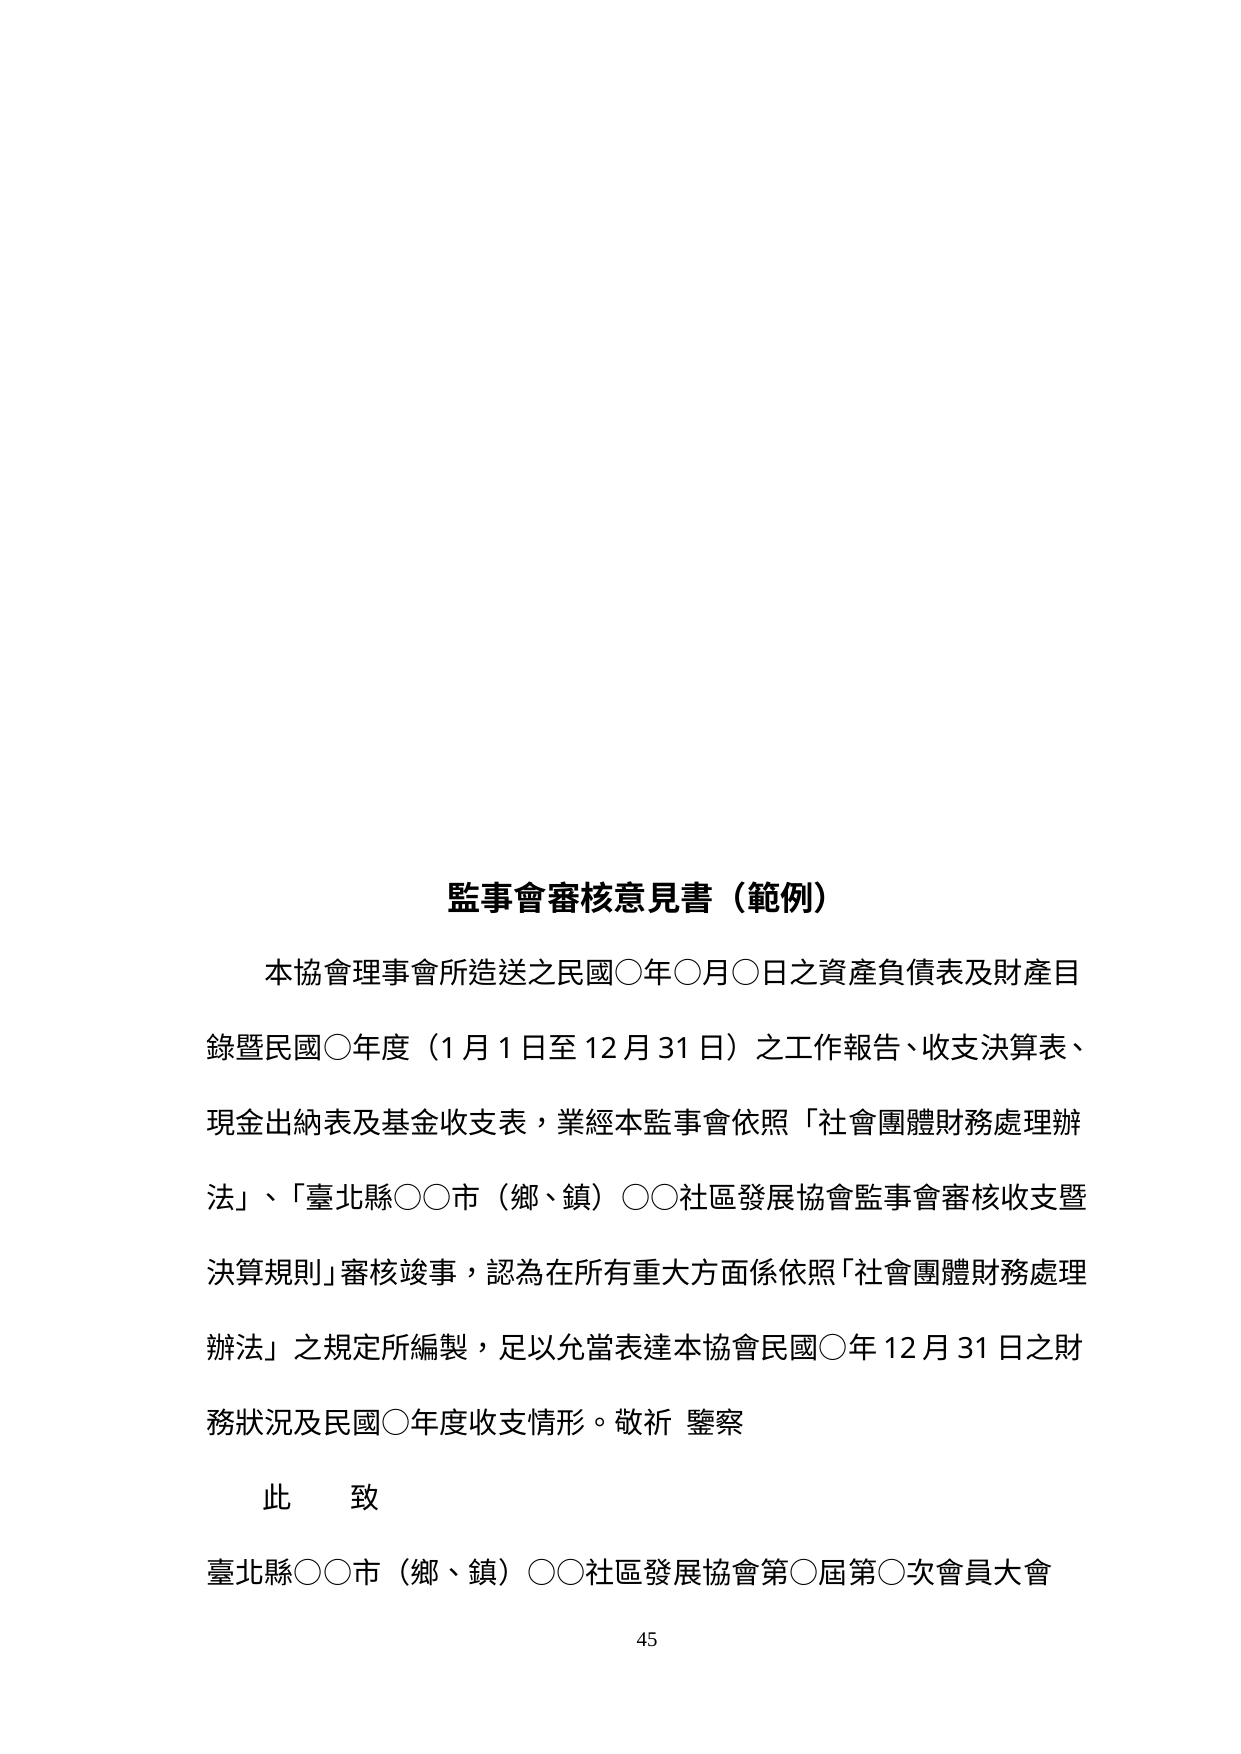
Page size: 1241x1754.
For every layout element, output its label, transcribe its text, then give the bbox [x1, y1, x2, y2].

text 臺北縣○○市（鄉、鎮）○○社區發展協會第○屆第○次會員大會 [206, 1533, 1087, 1608]
text 本協會理事會所造送之民國○年○月○日之資產負債表及財產目錄暨民國○年度（1月1日至12月31日）之工作報告、收支決算表、現金出納表及基金收支表，業經本監事會依照「社會團體財務處理辦法」、「臺北縣○○市（鄉、鎮）○○社區發展協會監事會審核收支暨決算規則」審核竣事，認為在所有重大方面係依照「社會團體財務處理辦法」之規定所編製，足以允當表達本協會民國○年12月31日之財務狀況及民國○年度收支情形。敬祈 鑒察 [206, 933, 1087, 1458]
text 此 致 [262, 1458, 1087, 1533]
text 監事會審核意見書（範例） [206, 858, 1087, 933]
